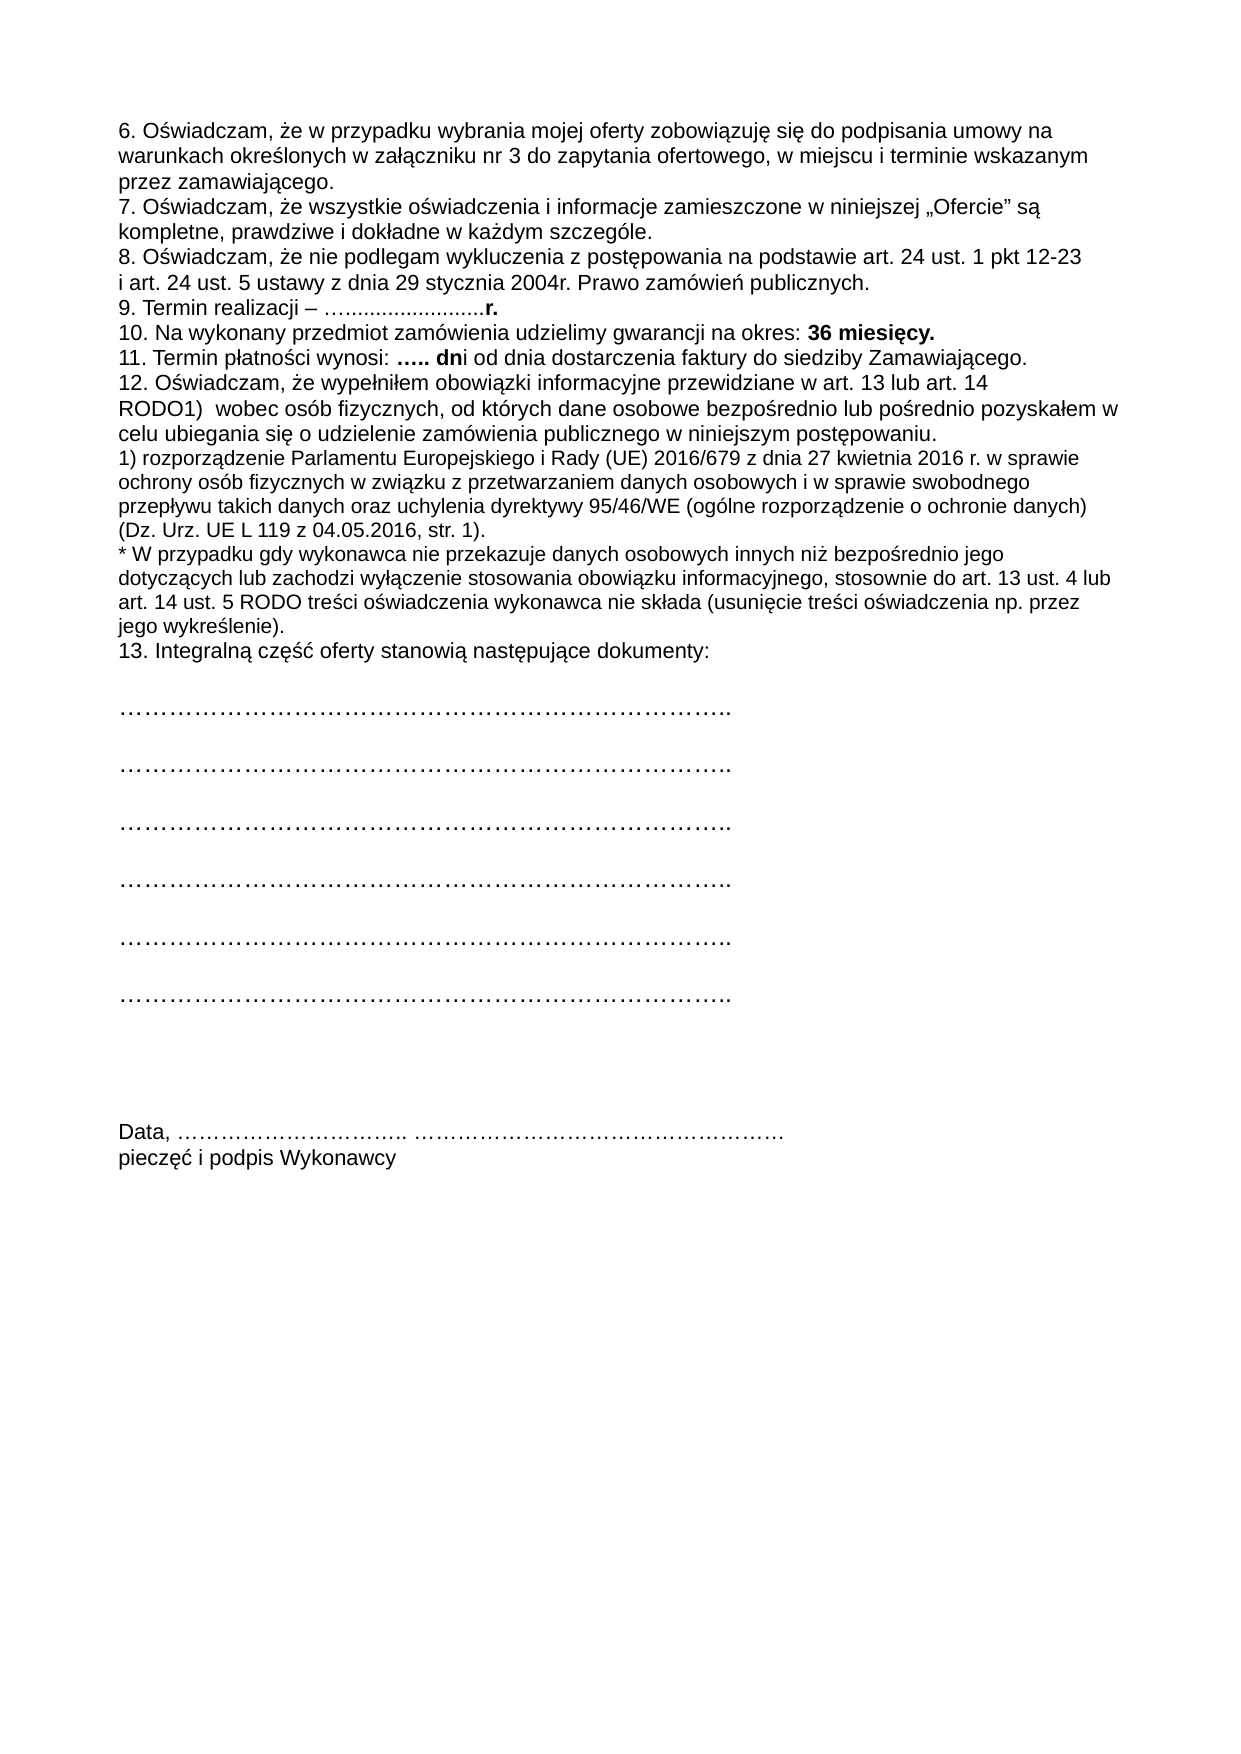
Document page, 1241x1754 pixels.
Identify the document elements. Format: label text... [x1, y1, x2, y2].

text * W przypadku gdy wykonawca nie przekazuje danych osobowych innych niż bezpośrednio jego dotyczących lub zachodzi wyłączenie stosowania obowiązku informacyjnego, stosownie do art. 13 ust. 4 lub art. 14 ust. 5 RODO treści oświadczenia wykonawca nie składa (usunięcie treści oświadczenia np. przez jego wykreślenie). [118, 542, 1122, 637]
text ……………………………………………………………….. [118, 691, 1122, 720]
text 7. Oświadczam, że wszystkie oświadczenia i informacje zamieszczone w niniejszej „Ofercie” są kompletne, prawdziwe i dokładne w każdym szczególe. [118, 194, 1122, 244]
text 13. Integralną część oferty stanowią następujące dokumenty: [118, 637, 1122, 663]
text 9. Termin realizacji – ….......................r. [118, 294, 1122, 320]
text ……………………………………………………………….. [118, 749, 1122, 778]
text pieczęć i podpis Wykonawcy [118, 1144, 1122, 1169]
text ……………………………………………………………….. [118, 921, 1122, 950]
text ……………………………………………………………….. [118, 979, 1122, 1008]
text 6. Oświadczam, że w przypadku wybrania mojej oferty zobowiązuję się do podpisania umowy na warunkach określonych w załączniku nr 3 do zapytania ofertowego, w miejscu i terminie wskazanym przez zamawiającego. [118, 118, 1122, 194]
text ……………………………………………………………….. [118, 806, 1122, 835]
text 12. Oświadczam, że wypełniłem obowiązki informacyjne przewidziane w art. 13 lub art. 14 [118, 370, 1122, 395]
text Data, ………………………….. …………………………………………… [118, 1119, 1122, 1144]
text 11. Termin płatności wynosi: ….. dni od dnia dostarczenia faktury do siedziby Zamawiającego. [118, 345, 1122, 370]
text 1) rozporządzenie Parlamentu Europejskiego i Rady (UE) 2016/679 z dnia 27 kwietnia 2016 r. w sprawie ochrony osób fizycznych w związku z przetwarzaniem danych osobowych i w sprawie swobodnego przepływu takich danych oraz uchylenia dyrektywy 95/46/WE (ogólne rozporządzenie o ochronie danych) (Dz. Urz. UE L 119 z 04.05.2016, str. 1). [118, 446, 1122, 542]
text ……………………………………………………………….. [118, 864, 1122, 893]
text RODO1) wobec osób fizycznych, od których dane osobowe bezpośrednio lub pośrednio pozyskałem w celu ubiegania się o udzielenie zamówienia publicznego w niniejszym postępowaniu. [118, 395, 1122, 446]
text 8. Oświadczam, że nie podlegam wykluczenia z postępowania na podstawie art. 24 ust. 1 pkt 12-23 i art. 24 ust. 5 ustawy z dnia 29 stycznia 2004r. Prawo zamówień publicznych. [118, 244, 1122, 294]
text 10. Na wykonany przedmiot zamówienia udzielimy gwarancji na okres: 36 miesięcy. [118, 320, 1122, 345]
